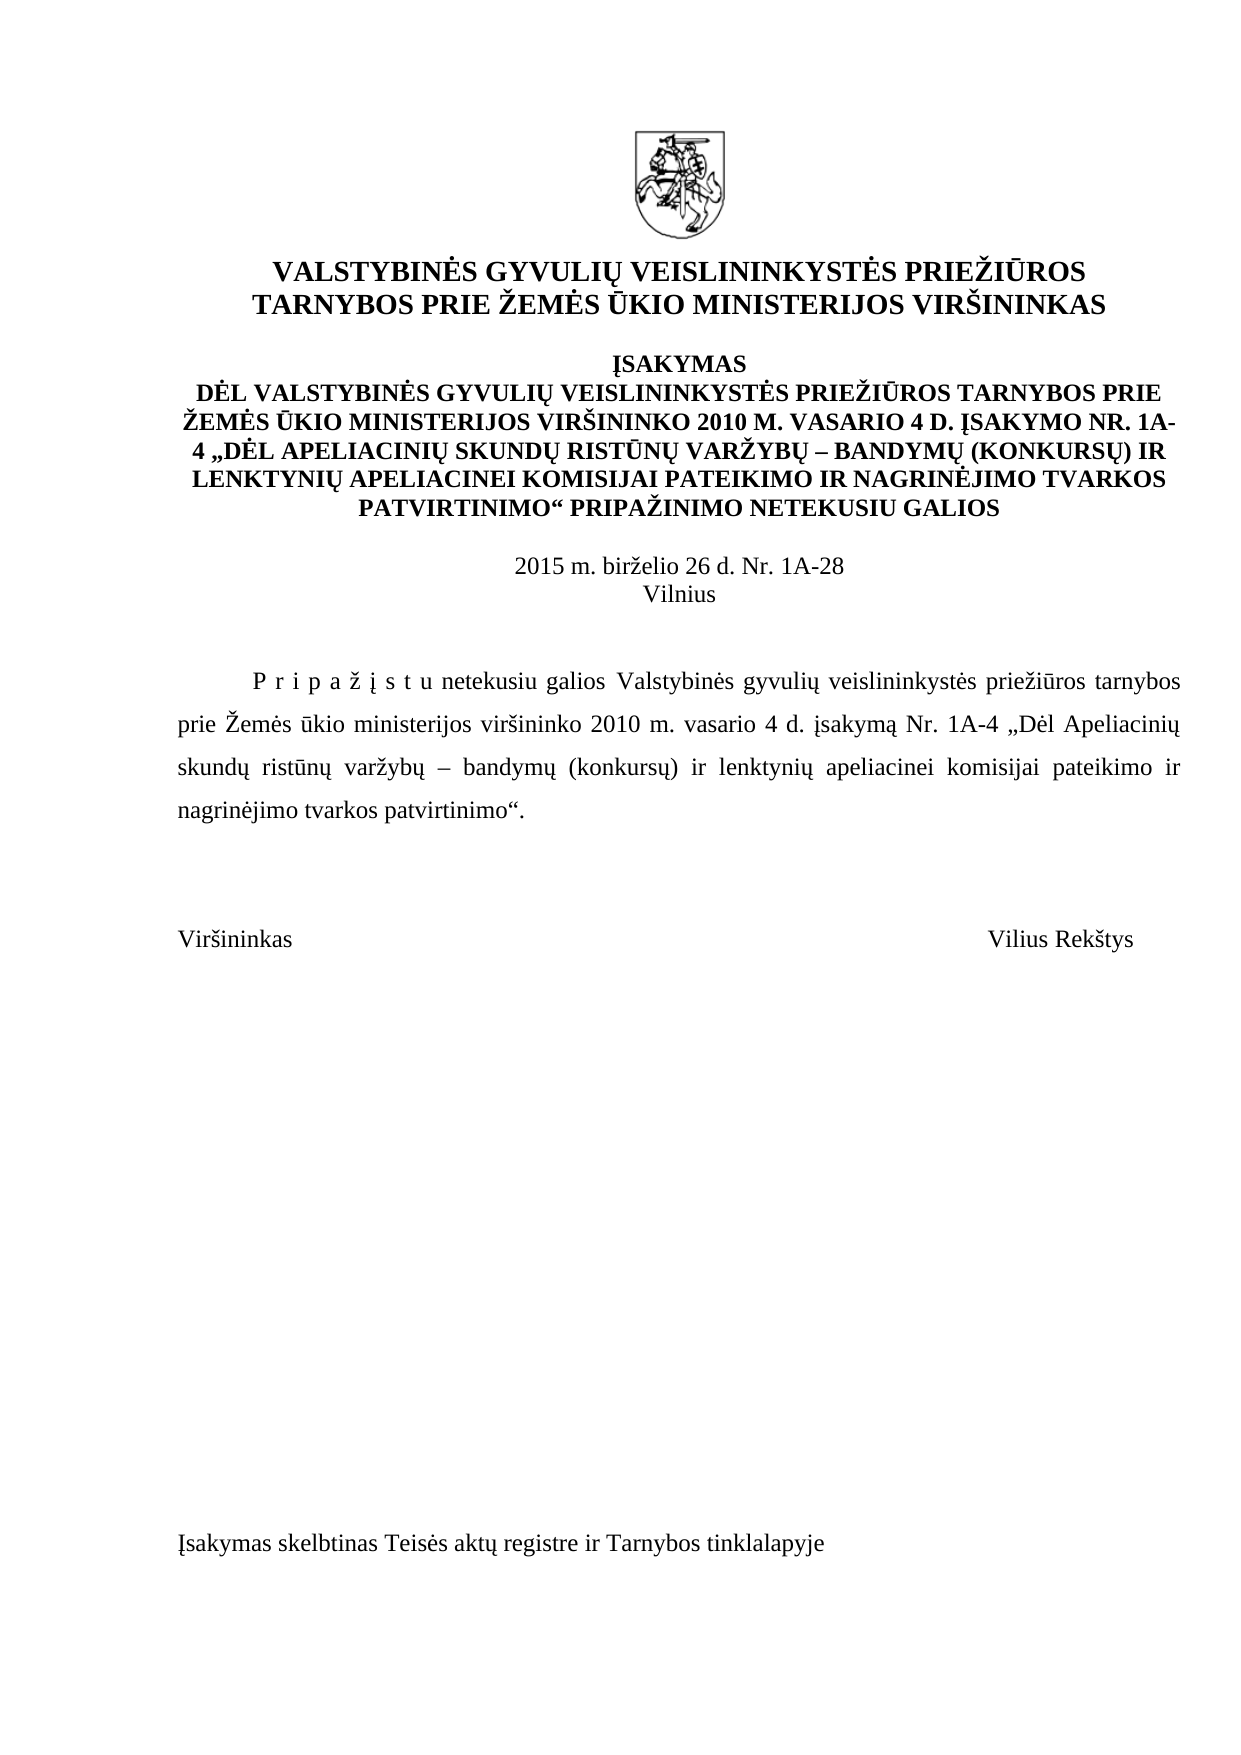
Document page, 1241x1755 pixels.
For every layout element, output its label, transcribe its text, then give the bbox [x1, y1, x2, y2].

text DĖL VALSTYBINĖS GYVULIŲ VEISLININKYSTĖS PRIEŽIŪROS TARNYBOS PRIE ŽEMĖS ŪKIO MINISTERIJOS VIRŠININKO 2010 M. VASARIO 4 D. ĮSAKYMO NR. 1A-4 „DĖL APELIACINIŲ SKUNDŲ RISTŪNŲ VARŽYBŲ – BANDYMŲ (KONKURSŲ) IR LENKTYNIŲ APELIACINEI KOMISIJAI PATEIKIMO IR NAGRINĖJIMO TVARKOS PATVIRTINIMO“ PRIPAŽINIMO NETEKUSIU GALIOS [177, 378, 1181, 522]
text ĮSAKYMAS [177, 349, 1181, 378]
text 2015 m. birželio 26 d. Nr. 1A-28 [177, 551, 1181, 579]
text Vilnius [177, 579, 1181, 608]
text Įsakymas skelbtinas Teisės aktų registre ir Tarnybos tinklalapyje [177, 1528, 1181, 1557]
text P r i p a ž į s t u netekusiu galios Valstybinės gyvulių veislininkystės priežiūros tarnybos prie Žemės ūkio ministerijos viršininko 2010 m. vasario 4 d. įsakymą Nr. 1A-4 „Dėl Apeliacinių skundų ristūnų varžybų – bandymų (konkursų) ir lenktynių apeliacinei komisijai pateikimo ir nagrinėjimo tvarkos patvirtinimo“. [177, 666, 1181, 824]
text Viršininkas Vilius Rekštys [177, 924, 1181, 953]
text VALSTYBINĖS GYVULIŲ VEISLININKYSTĖS PRIEŽIŪROS [177, 254, 1181, 287]
text TARNYBOS PRIE ŽEMĖS ŪKIO MINISTERIJOS VIRŠININKAS [177, 287, 1181, 321]
